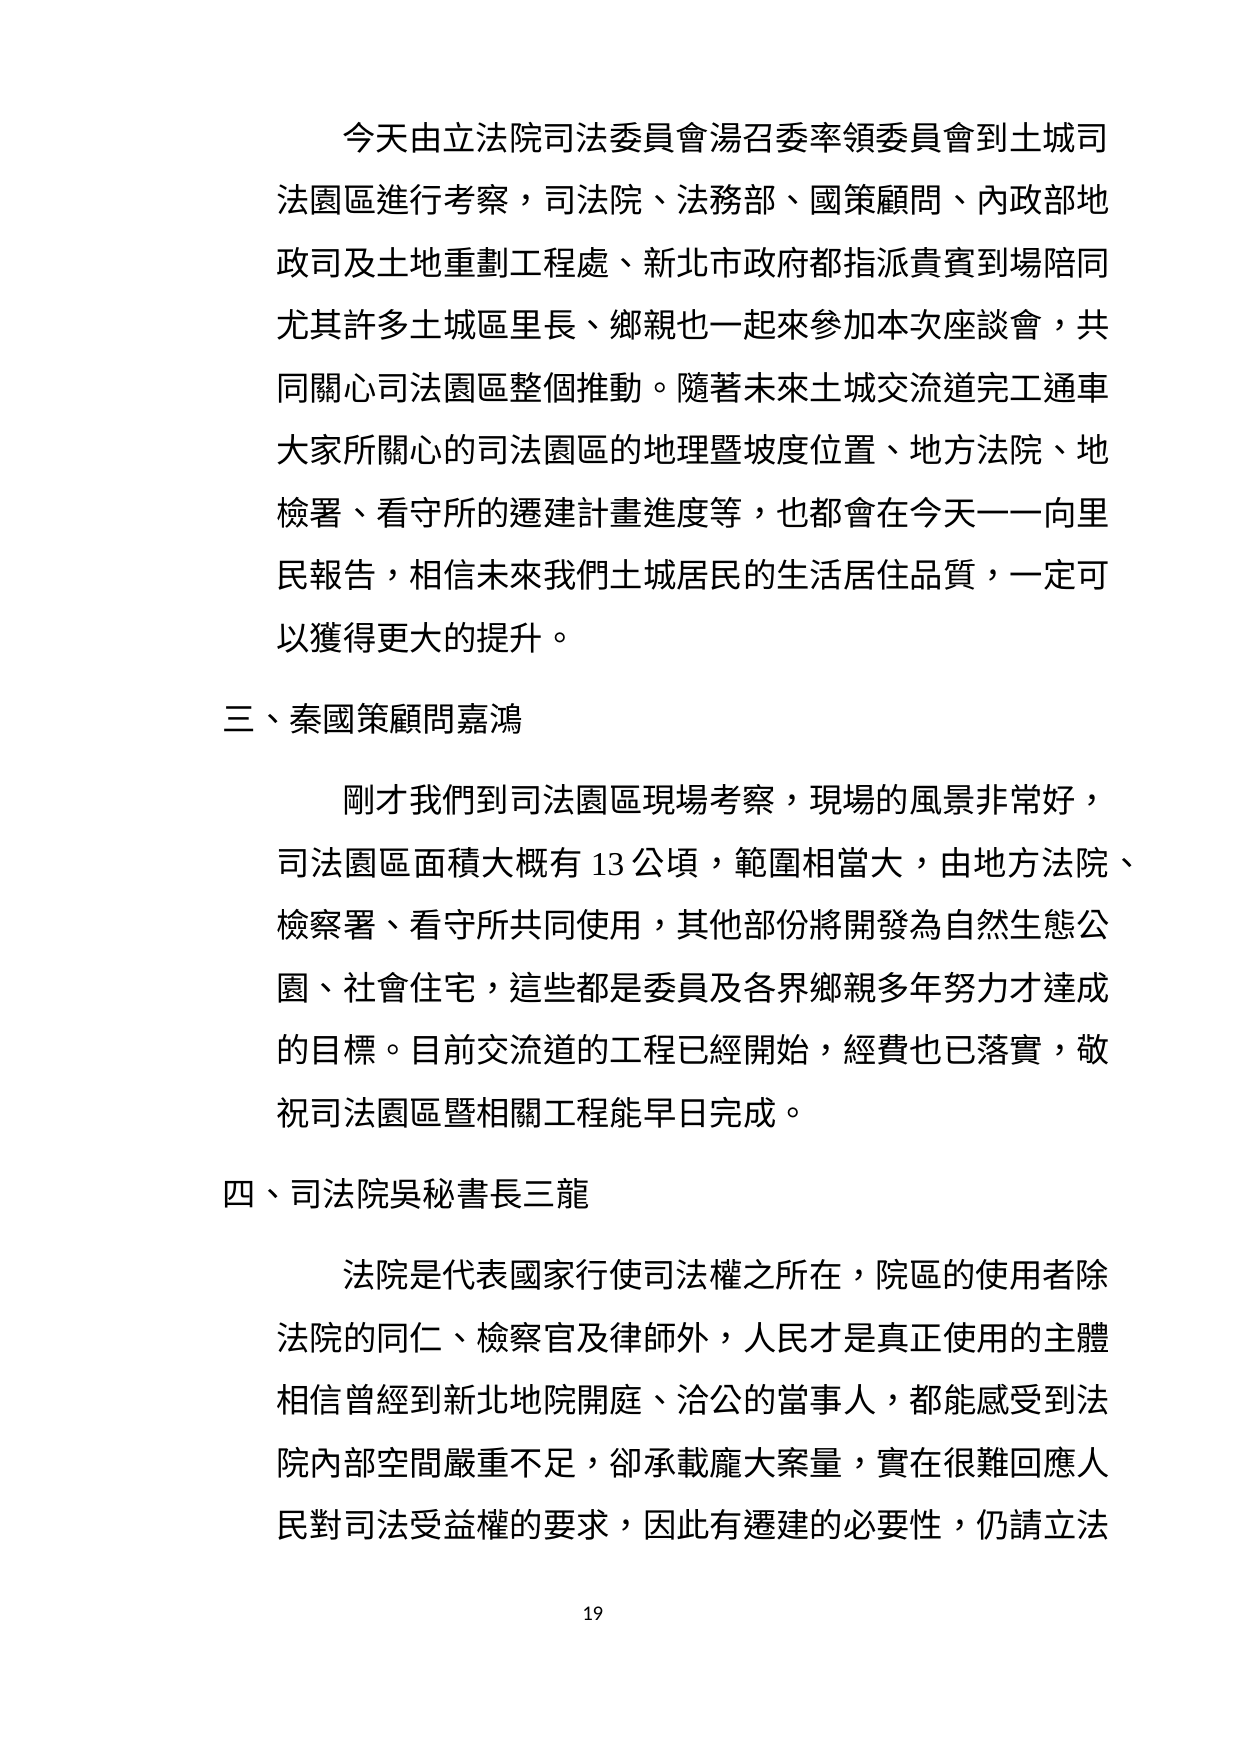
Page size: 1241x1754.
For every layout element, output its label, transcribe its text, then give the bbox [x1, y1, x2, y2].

text 今天由立法院司法委員會湯召委率領委員會到土城司法園區進行考察，司法院、法務部、國策顧問、內政部地政司及土地重劃工程處、新北市政府都指派貴賓到場陪同，尤其許多土城區里長、鄉親也一起來參加本次座談會，共同關心司法園區整個推動。隨著未來土城交流道完工通車，大家所關心的司法園區的地理暨坡度位置、地方法院、地檢署、看守所的遷建計畫進度等，也都會在今天一一向里民報告，相信未來我們土城居民的生活居住品質，一定可以獲得更大的提升。 [276, 94, 1110, 657]
text 法院是代表國家行使司法權之所在，院區的使用者除法院的同仁、檢察官及律師外，人民才是真正使用的主體。相信曾經到新北地院開庭、洽公的當事人，都能感受到法院內部空間嚴重不足，卻承載龐大案量，實在很難回應人民對司法受益權的要求，因此有遷建的必要性，仍請立法院各位委員持續支持，並感謝內政部在過去一年多在用地規劃及重劃工程上的全力協助。 [276, 1232, 1110, 1544]
text 三、秦國策顧問嘉鴻 [215, 675, 1110, 738]
text 剛才我們到司法園區現場考察，現場的風景非常好，司法園區面積大概有13公頃，範圍相當大，由地方法院、檢察署、看守所共同使用，其他部份將開發為自然生態公園、社會住宅，這些都是委員及各界鄉親多年努力才達成的目標。目前交流道的工程已經開始，經費也已落實，敬祝司法園區暨相關工程能早日完成。 [276, 757, 1110, 1132]
text 四、司法院吳秘書長三龍 [215, 1150, 1110, 1213]
